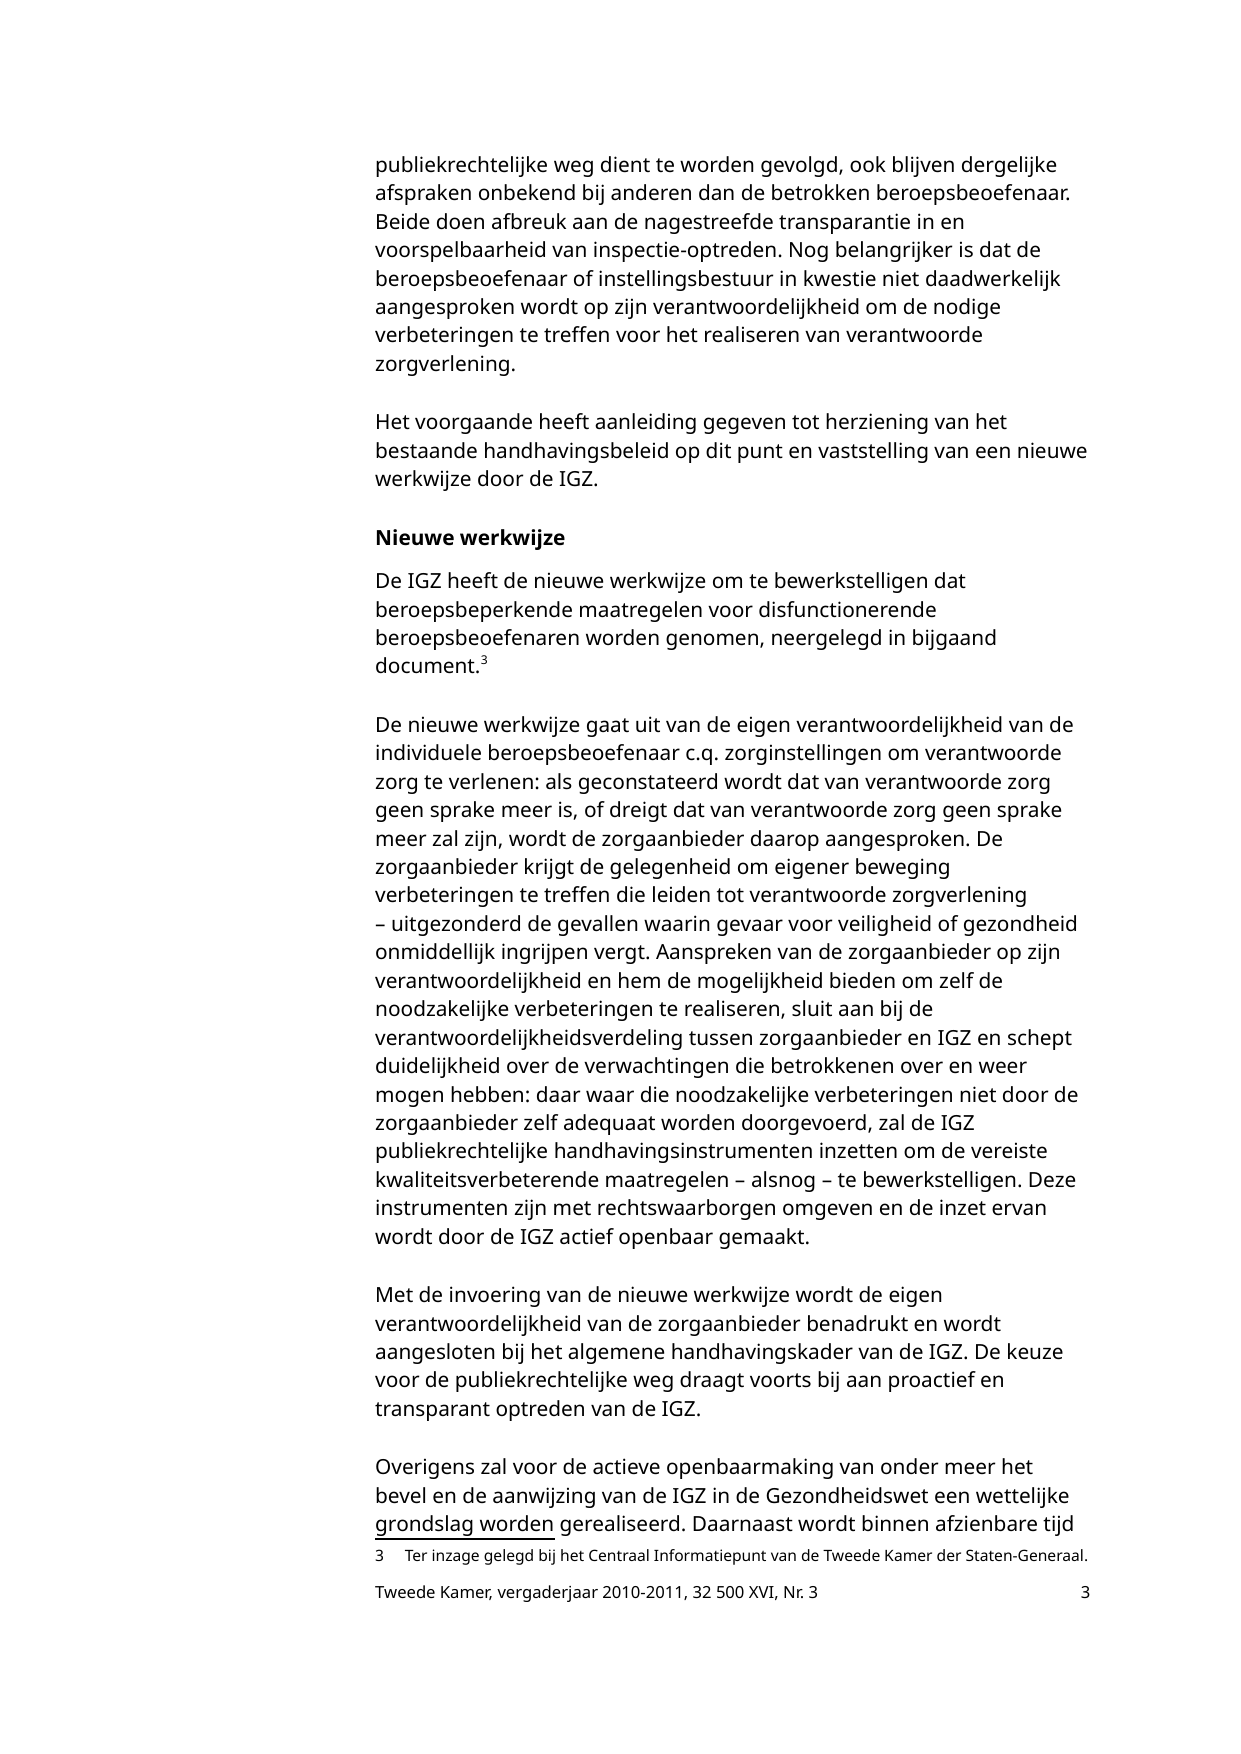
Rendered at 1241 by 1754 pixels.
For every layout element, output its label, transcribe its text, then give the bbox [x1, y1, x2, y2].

text Het voorgaande heeft aanleiding gegeven tot herziening van het bestaande handhavingsbeleid op dit punt en vaststelling van een nieuwe werkwijze door de IGZ. [375, 436, 1090, 521]
text De IGZ heeft de nieuwe werkwijze om te bewerkstelligen dat beroepsbeperkende maatregelen voor disfunctionerende beroepsbeoefenaren worden genomen, neergelegd in bijgaand document. [375, 595, 1090, 708]
text De figuur van de beroepsbeperkende afspraken tussen IGZ en disfunctionerende beroepsbeoefenaren past niet in bovenstaand kader. Niet alleen wordt privaatrechtelijk gehandhaafd daar waar de publiekrechtelijke weg dient te worden gevolgd, ook blijven dergelijke afspraken onbekend bij anderen dan de betrokken beroepsbeoefenaar. Beide doen afbreuk aan de nagestreefde transparantie in en voorspelbaarheid van inspectie-optreden. Nog belangrijker is dat de beroepsbeoefenaar of instellingsbestuur in kwestie niet daadwerkelijk aangesproken wordt op zijn verantwoordelijkheid om de nodige verbeteringen te treffen voor het realiseren van verantwoorde zorgverlening. [375, 150, 1090, 406]
text Nieuwe werkwijze [375, 551, 1090, 580]
text Met de invoering van de nieuwe werkwijze wordt de eigen verantwoordelijkheid van de zorgaanbieder benadrukt en wordt aangesloten bij het algemene handhavingskader van de IGZ. De keuze voor de publiekrechtelijke weg draagt voorts bij aan proactief en transparant optreden van de IGZ. [375, 1309, 1090, 1451]
text De nieuwe werkwijze gaat uit van de eigen verantwoordelijkheid van de individuele beroepsbeoefenaar c.q. zorginstellingen om verantwoorde zorg te verlenen: als geconstateerd wordt dat van verantwoorde zorg geen sprake meer is, of dreigt dat van verantwoorde zorg geen sprake meer zal zijn, wordt de zorgaanbieder daarop aangesproken. De zorgaanbieder krijgt de gelegenheid om eigener beweging verbeteringen te treffen die leiden tot verantwoorde zorgverlening – uitgezonderd de gevallen waarin gevaar voor veiligheid of gezondheid onmiddellijk ingrijpen vergt. Aanspreken van de zorgaanbieder op zijn verantwoordelijkheid en hem de mogelijkheid bieden om zelf de noodzakelijke verbeteringen te realiseren, sluit aan bij de verantwoordelijkheidsverdeling tussen zorgaanbieder en IGZ en schept duidelijkheid over de verwachtingen die betrokkenen over en weer mogen hebben: daar waar die noodzakelijke verbeteringen niet door de zorgaanbieder zelf adequaat worden doorgevoerd, zal de IGZ publiekrechtelijke handhavingsinstrumenten inzetten om de vereiste kwaliteitsverbeterende maatregelen – alsnog – te bewerkstelligen. Deze instrumenten zijn met rechtswaarborgen omgeven en de inzet ervan wordt door de IGZ actief openbaar gemaakt. [375, 738, 1090, 1279]
text Ter inzage gelegd bij het Centraal Informatiepunt van de Tweede Kamer der Staten-Generaal. [375, 1509, 1090, 1566]
